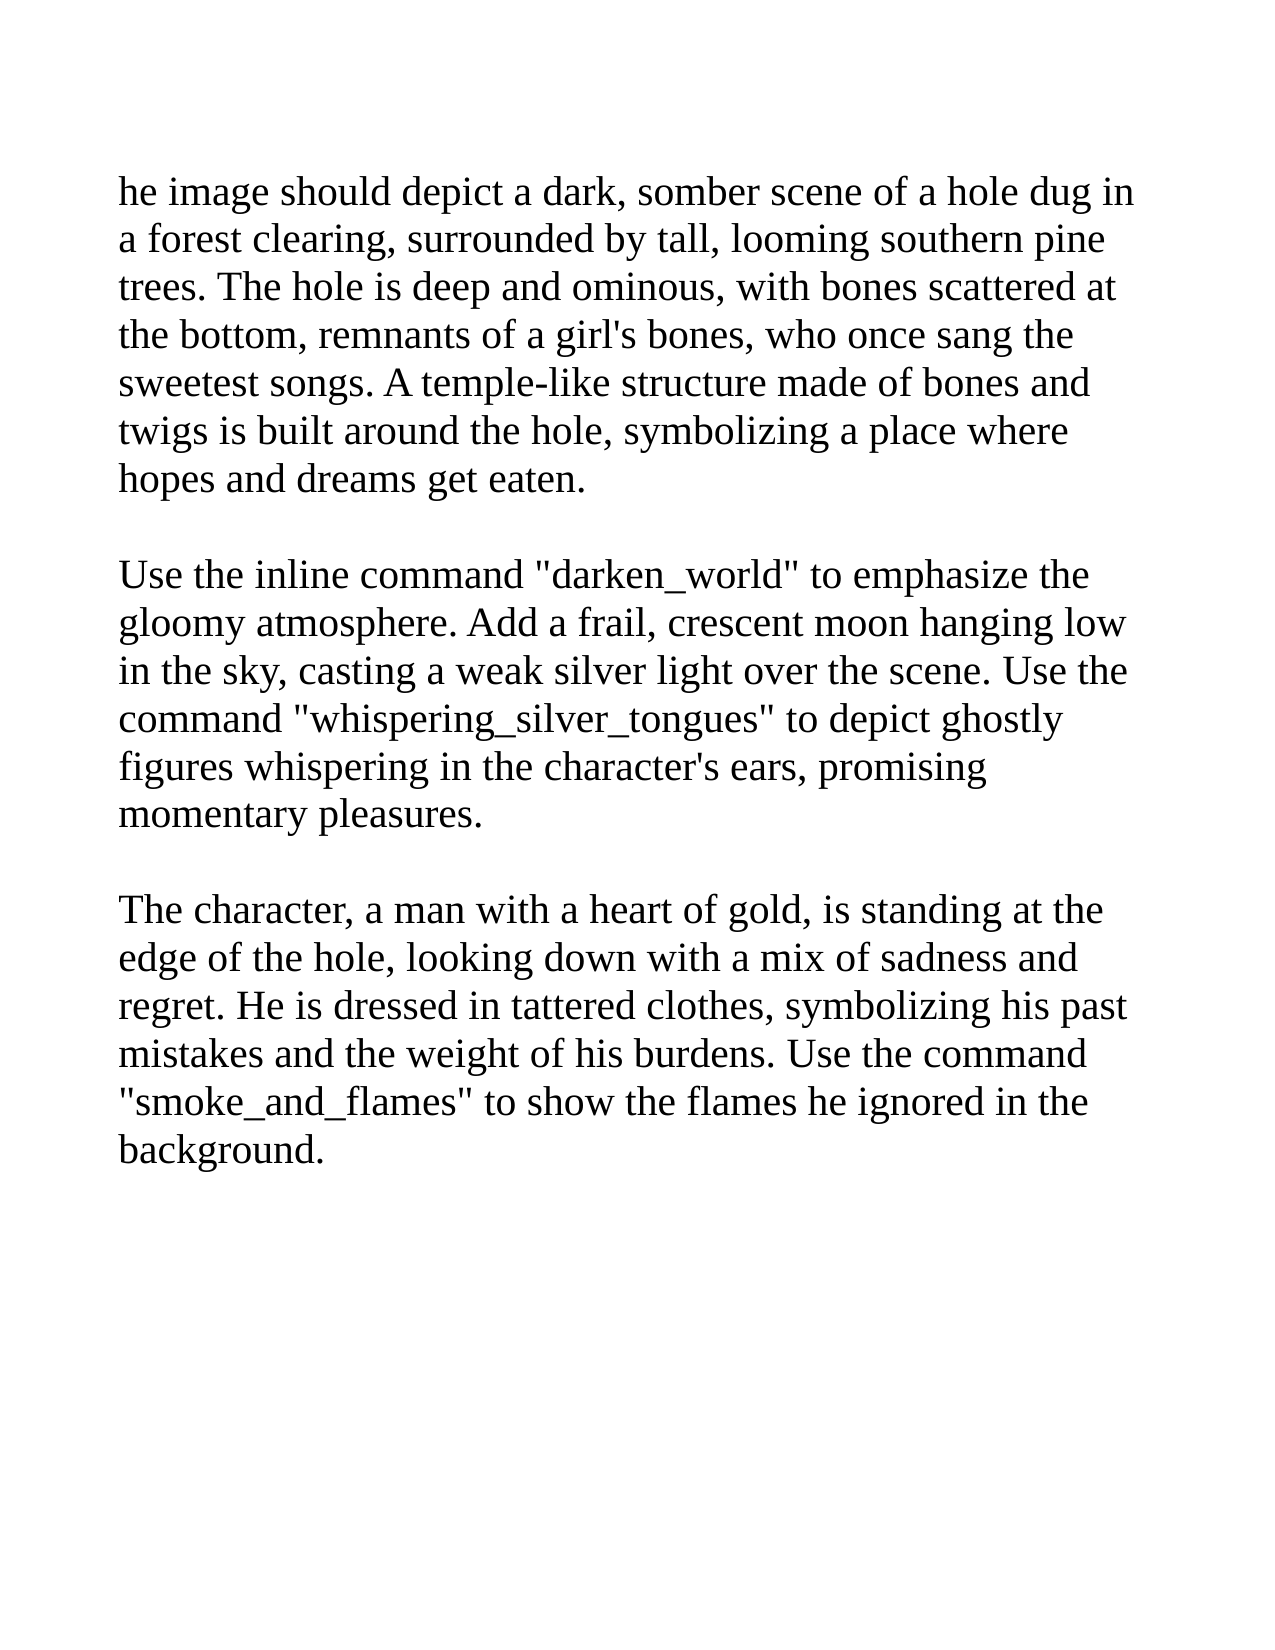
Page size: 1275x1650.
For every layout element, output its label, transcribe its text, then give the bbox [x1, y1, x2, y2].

text The character, a man with a heart of gold, is standing at the edge of the hole, looking down with a mix of sadness and regret. He is dressed in tattered clothes, symbolizing his past mistakes and the weight of his burdens. Use the command "smoke_and_flames" to show the flames he ignored in the background. [118, 885, 1157, 1172]
text he image should depict a dark, somber scene of a hole dug in a forest clearing, surrounded by tall, looming southern pine trees. The hole is deep and ominous, with bones scattered at the bottom, remnants of a girl's bones, who once sang the sweetest songs. A temple-like structure made of bones and twigs is built around the hole, symbolizing a place where hopes and dreams get eaten. [118, 166, 1157, 501]
text Use the inline command "darken_world" to emphasize the gloomy atmosphere. Add a frail, crescent moon hanging low in the sky, casting a weak silver light over the scene. Use the command "whispering_silver_tongues" to depict ghostly figures whispering in the character's ears, promising momentary pleasures. [118, 549, 1157, 837]
